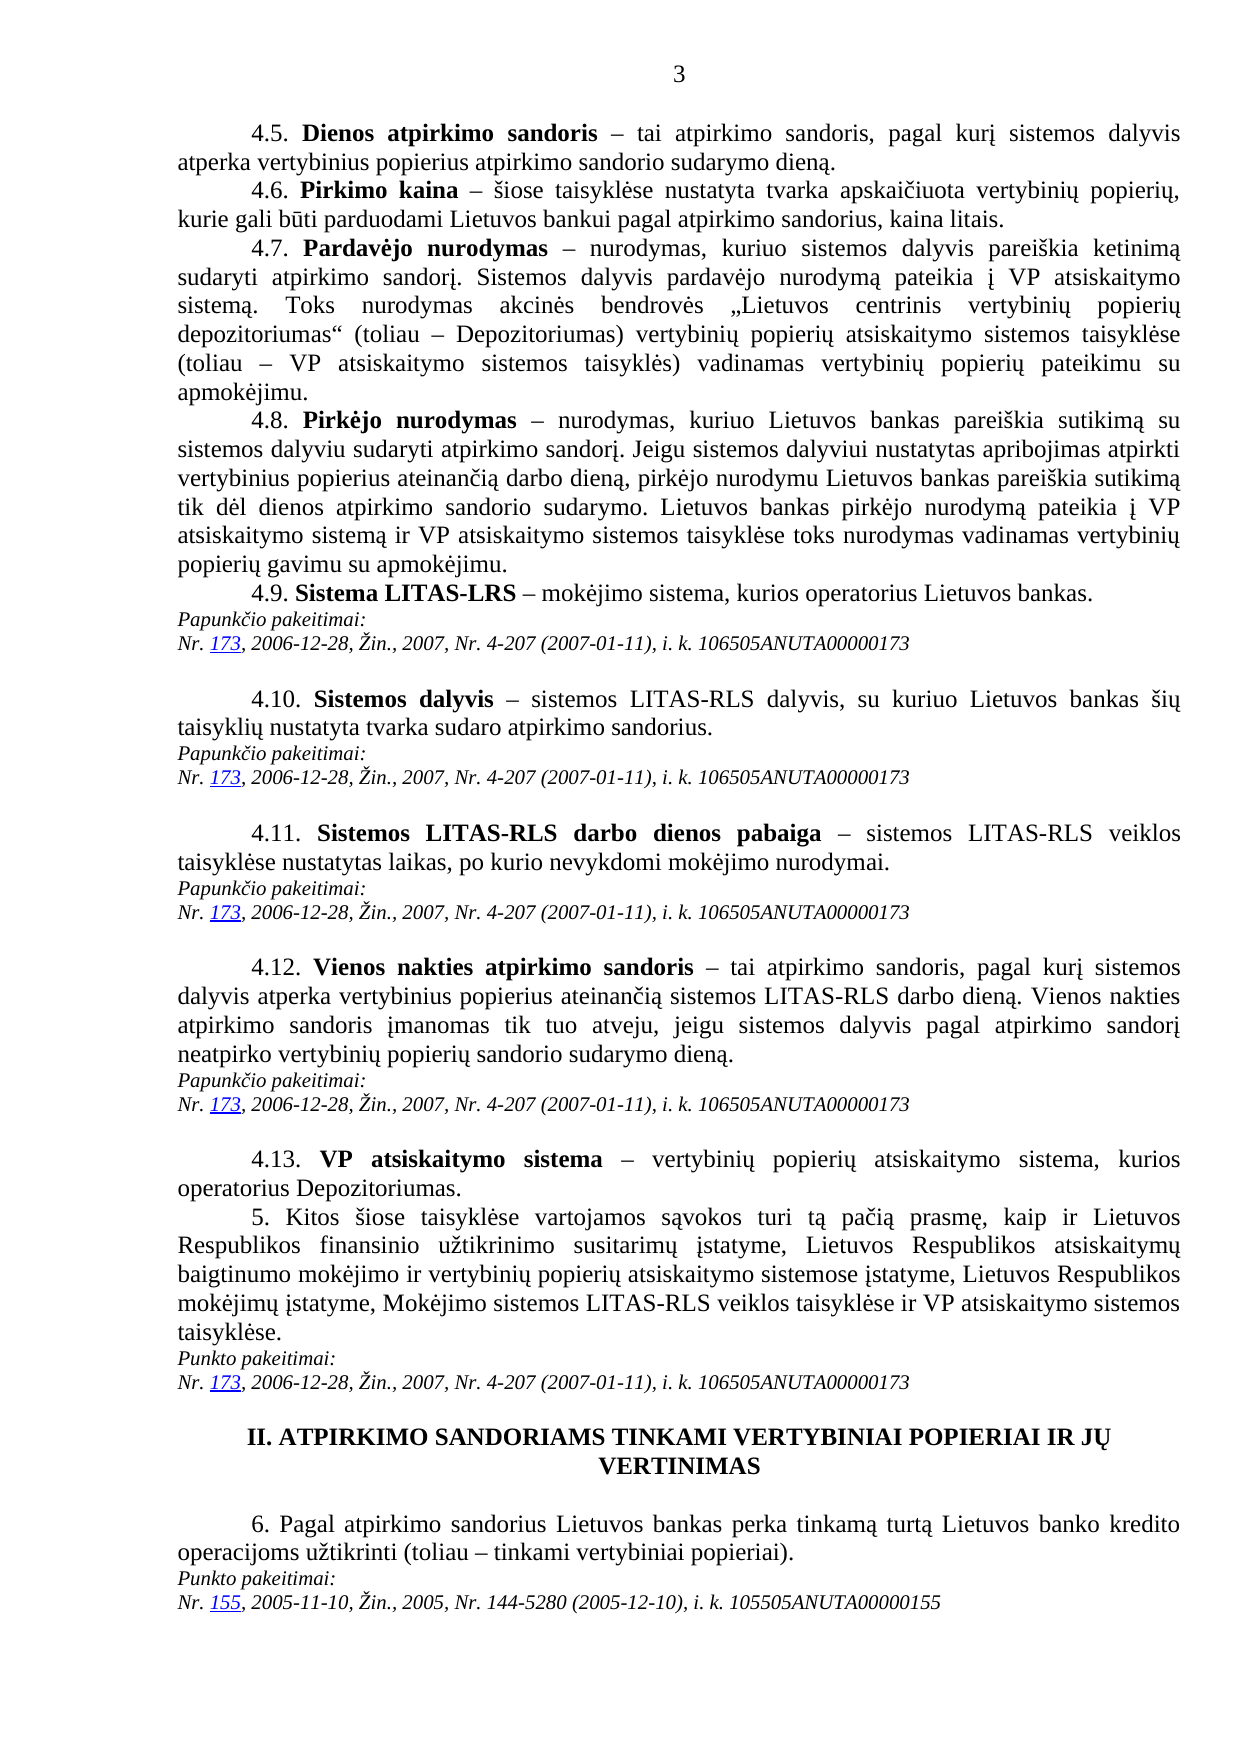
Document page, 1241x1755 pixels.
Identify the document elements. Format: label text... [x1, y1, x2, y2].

text Papunkčio pakeitimai: [177, 607, 1181, 631]
text Papunkčio pakeitimai: [177, 876, 1181, 900]
text 4.8. Pirkėjo nurodymas – nurodymas, kuriuo Lietuvos bankas pareiškia sutikimą su sistemos dalyviu sudaryti atpirkimo sandorį. Jeigu sistemos dalyviui nustatytas apribojimas atpirkti vertybinius popierius ateinančią darbo dieną, pirkėjo nurodymu Lietuvos bankas pareiškia sutikimą tik dėl dienos atpirkimo sandorio sudarymo. Lietuvos bankas pirkėjo nurodymą pateikia į VP atsiskaitymo sistemą ir VP atsiskaitymo sistemos taisyklėse toks nurodymas vadinamas vertybinių popierių gavimu su apmokėjimu. [177, 406, 1181, 578]
text Nr. 155, 2005-11-10, Žin., 2005, Nr. 144-5280 (2005-12-10), i. k. 105505ANUTA00000155 [177, 1590, 1181, 1614]
text 4.12. Vienos nakties atpirkimo sandoris – tai atpirkimo sandoris, pagal kurį sistemos dalyvis atperka vertybinius popierius ateinančią sistemos LITAS-RLS darbo dieną. Vienos nakties atpirkimo sandoris įmanomas tik tuo atveju, jeigu sistemos dalyvis pagal atpirkimo sandorį neatpirko vertybinių popierių sandorio sudarymo dieną. [177, 952, 1181, 1067]
text Papunkčio pakeitimai: [177, 1067, 1181, 1092]
text 4.6. Pirkimo kaina – šiose taisyklėse nustatyta tvarka apskaičiuota vertybinių popierių, kurie gali būti parduodami Lietuvos bankui pagal atpirkimo sandorius, kaina litais. [177, 176, 1181, 233]
text 4.9. Sistema LITAS-LRS – mokėjimo sistema, kurios operatorius Lietuvos bankas. [177, 578, 1181, 607]
text 4.11. Sistemos LITAS-RLS darbo dienos pabaiga – sistemos LITAS-RLS veiklos taisyklėse nustatytas laikas, po kurio nevykdomi mokėjimo nurodymai. [177, 818, 1181, 876]
text Punkto pakeitimai: [177, 1566, 1181, 1590]
text 4.10. Sistemos dalyvis – sistemos LITAS-RLS dalyvis, su kuriuo Lietuvos bankas šių taisyklių nustatyta tvarka sudaro atpirkimo sandorius. [177, 684, 1181, 741]
text 6. Pagal atpirkimo sandorius Lietuvos bankas perka tinkamą turtą Lietuvos banko kredito operacijoms užtikrinti (toliau – tinkami vertybiniai popieriai). [177, 1509, 1181, 1566]
text Nr. 173, 2006-12-28, Žin., 2007, Nr. 4-207 (2007-01-11), i. k. 106505ANUTA00000173 [177, 765, 1181, 789]
text 4.7. Pardavėjo nurodymas – nurodymas, kuriuo sistemos dalyvis pareiškia ketinimą sudaryti atpirkimo sandorį. Sistemos dalyvis pardavėjo nurodymą pateikia į VP atsiskaitymo sistemą. Toks nurodymas akcinės bendrovės „Lietuvos centrinis vertybinių popierių depozitoriumas“ (toliau – Depozitoriumas) vertybinių popierių atsiskaitymo sistemos taisyklėse (toliau – VP atsiskaitymo sistemos taisyklės) vadinamas vertybinių popierių pateikimu su apmokėjimu. [177, 233, 1181, 406]
text II. ATPIRKIMO SANDORIAMS TINKAMI VERTYBINIAI POPIERIAI IR JŲ VERTINIMAS [177, 1422, 1181, 1480]
text Nr. 173, 2006-12-28, Žin., 2007, Nr. 4-207 (2007-01-11), i. k. 106505ANUTA00000173 [177, 900, 1181, 924]
text Nr. 173, 2006-12-28, Žin., 2007, Nr. 4-207 (2007-01-11), i. k. 106505ANUTA00000173 [177, 1370, 1181, 1394]
text Punkto pakeitimai: [177, 1346, 1181, 1370]
text 4.5. Dienos atpirkimo sandoris – tai atpirkimo sandoris, pagal kurį sistemos dalyvis atperka vertybinius popierius atpirkimo sandorio sudarymo dieną. [177, 118, 1181, 176]
text 4.13. VP atsiskaitymo sistema – vertybinių popierių atsiskaitymo sistema, kurios operatorius Depozitoriumas. [177, 1144, 1181, 1202]
text Nr. 173, 2006-12-28, Žin., 2007, Nr. 4-207 (2007-01-11), i. k. 106505ANUTA00000173 [177, 631, 1181, 655]
text 5. Kitos šiose taisyklėse vartojamos sąvokos turi tą pačią prasmę, kaip ir Lietuvos Respublikos finansinio užtikrinimo susitarimų įstatyme, Lietuvos Respublikos atsiskaitymų baigtinumo mokėjimo ir vertybinių popierių atsiskaitymo sistemose įstatyme, Lietuvos Respublikos mokėjimų įstatyme, Mokėjimo sistemos LITAS-RLS veiklos taisyklėse ir VP atsiskaitymo sistemos taisyklėse. [177, 1202, 1181, 1346]
text Papunkčio pakeitimai: [177, 741, 1181, 765]
text Nr. 173, 2006-12-28, Žin., 2007, Nr. 4-207 (2007-01-11), i. k. 106505ANUTA00000173 [177, 1092, 1181, 1116]
